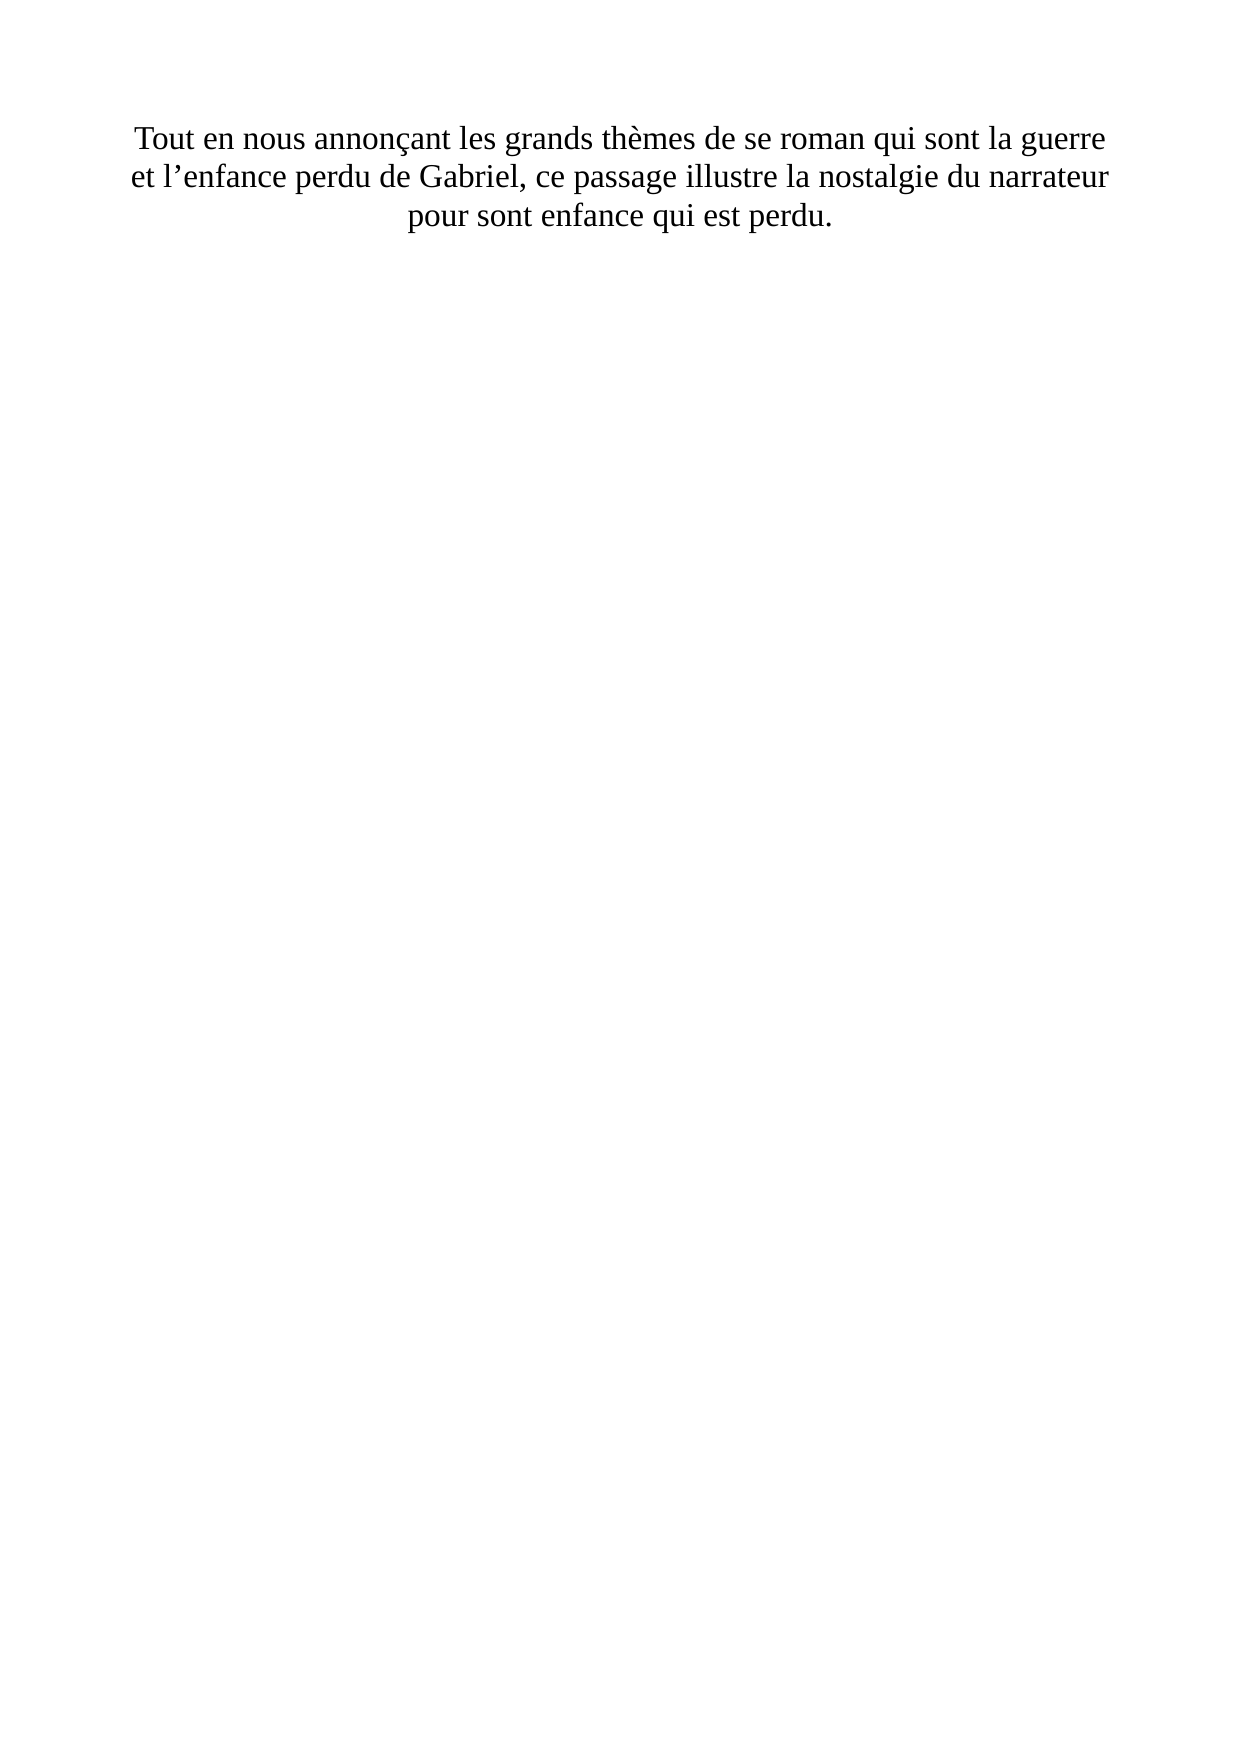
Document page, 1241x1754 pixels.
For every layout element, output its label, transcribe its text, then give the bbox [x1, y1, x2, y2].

text Tout en nous annonçant les grands thèmes de se roman qui sont la guerre et l’enfance perdu de Gabriel, ce passage illustre la nostalgie du narrateur pour sont enfance qui est perdu. [118, 118, 1122, 233]
